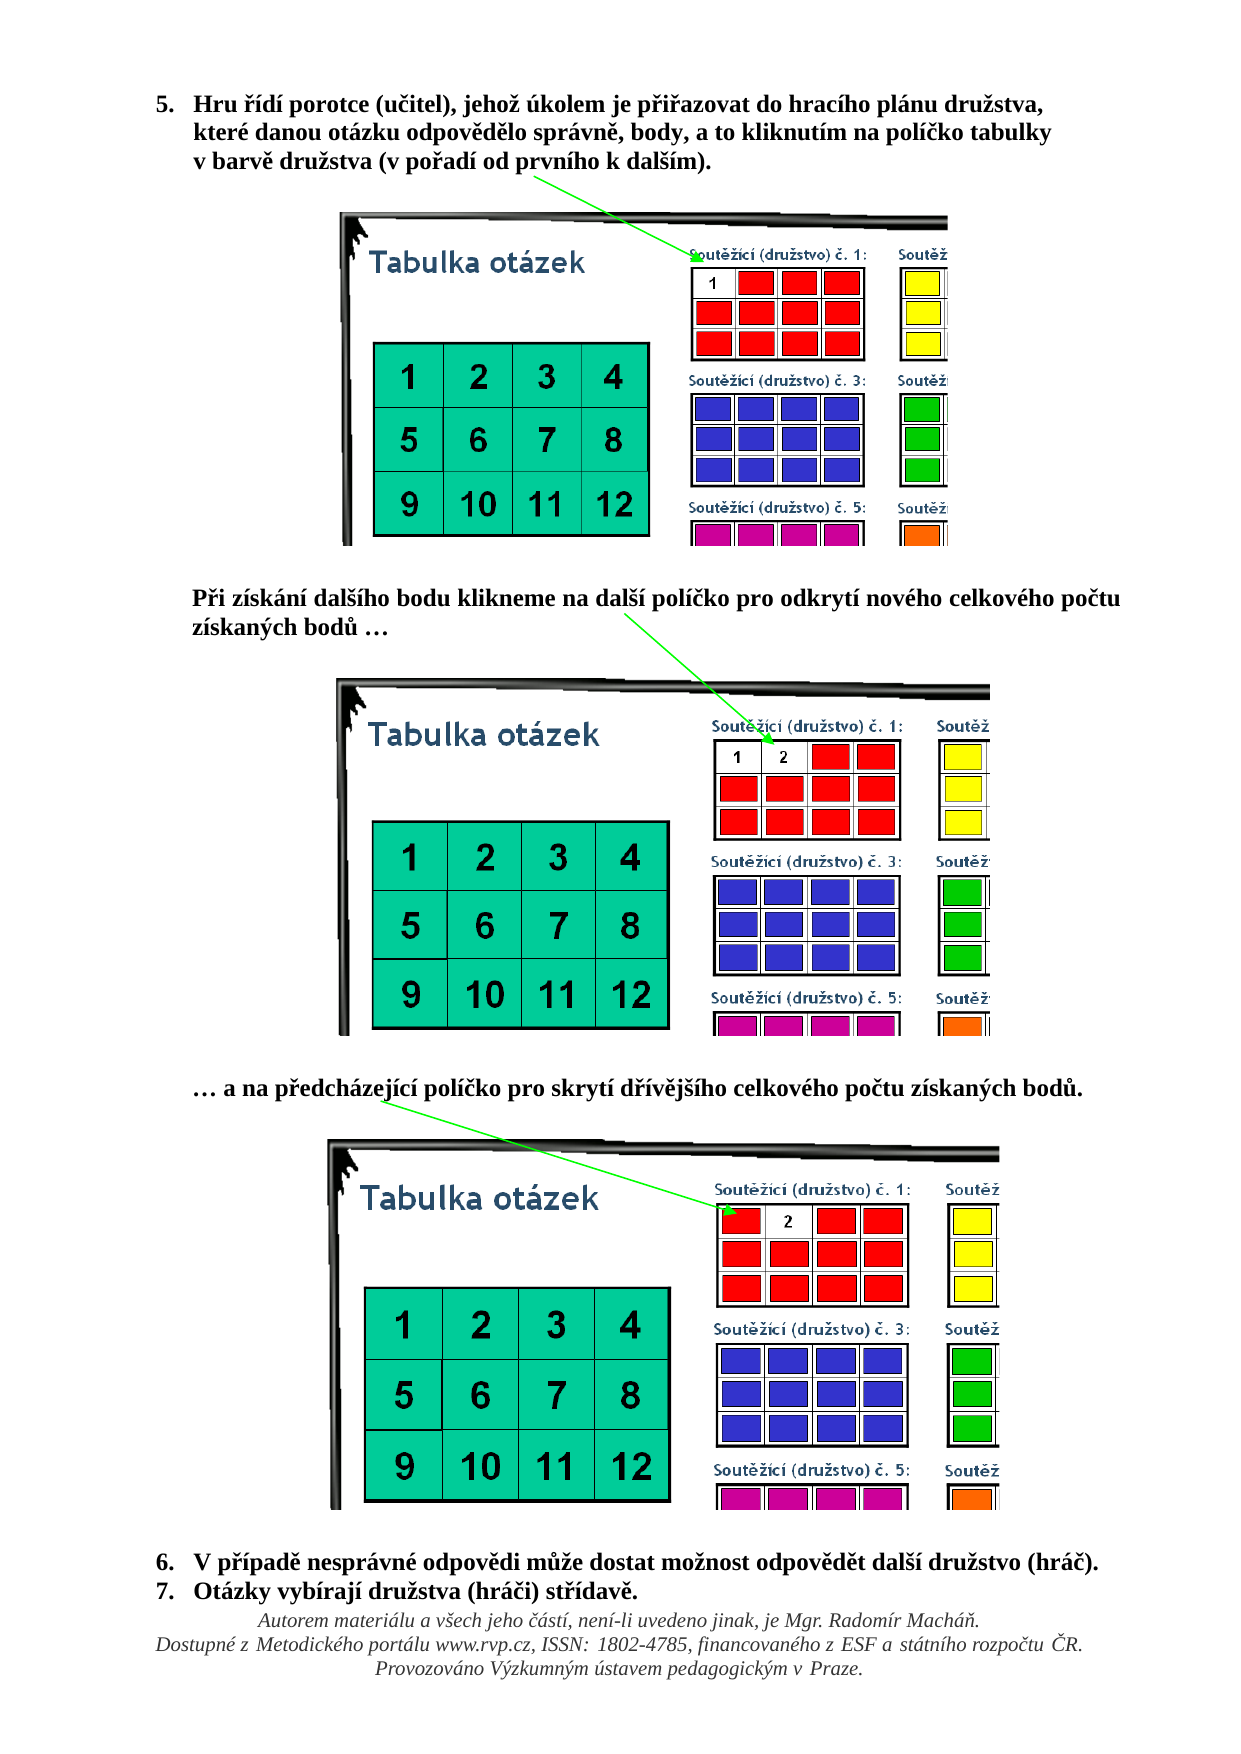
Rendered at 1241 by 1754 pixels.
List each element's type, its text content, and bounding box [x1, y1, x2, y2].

picture [314, 1139, 1000, 1510]
picture [323, 678, 990, 1036]
list V případě nesprávné odpovědi může dostat možnost odpovědět další družstvo (hráč). [156, 1547, 1122, 1576]
list Otázky vybírají družstva (hráči) střídavě. [156, 1576, 1122, 1605]
text Při získání dalšího bodu klikneme na další políčko pro odkrytí nového celkového počtu získaných bodů … [192, 583, 1122, 641]
list Hru řídí porotce (učitel), jehož úkolem je přiřazovat do hracího plánu družstva, které danou otázku odpovědělo správně, body, a to kliknutím na políčko tabulky v barvě družstva (v pořadí od prvního k dalším). [156, 89, 1122, 175]
picture [330, 212, 948, 546]
text … a na předcházející políčko pro skrytí dřívějšího celkového počtu získaných bodů. [192, 1073, 1122, 1102]
